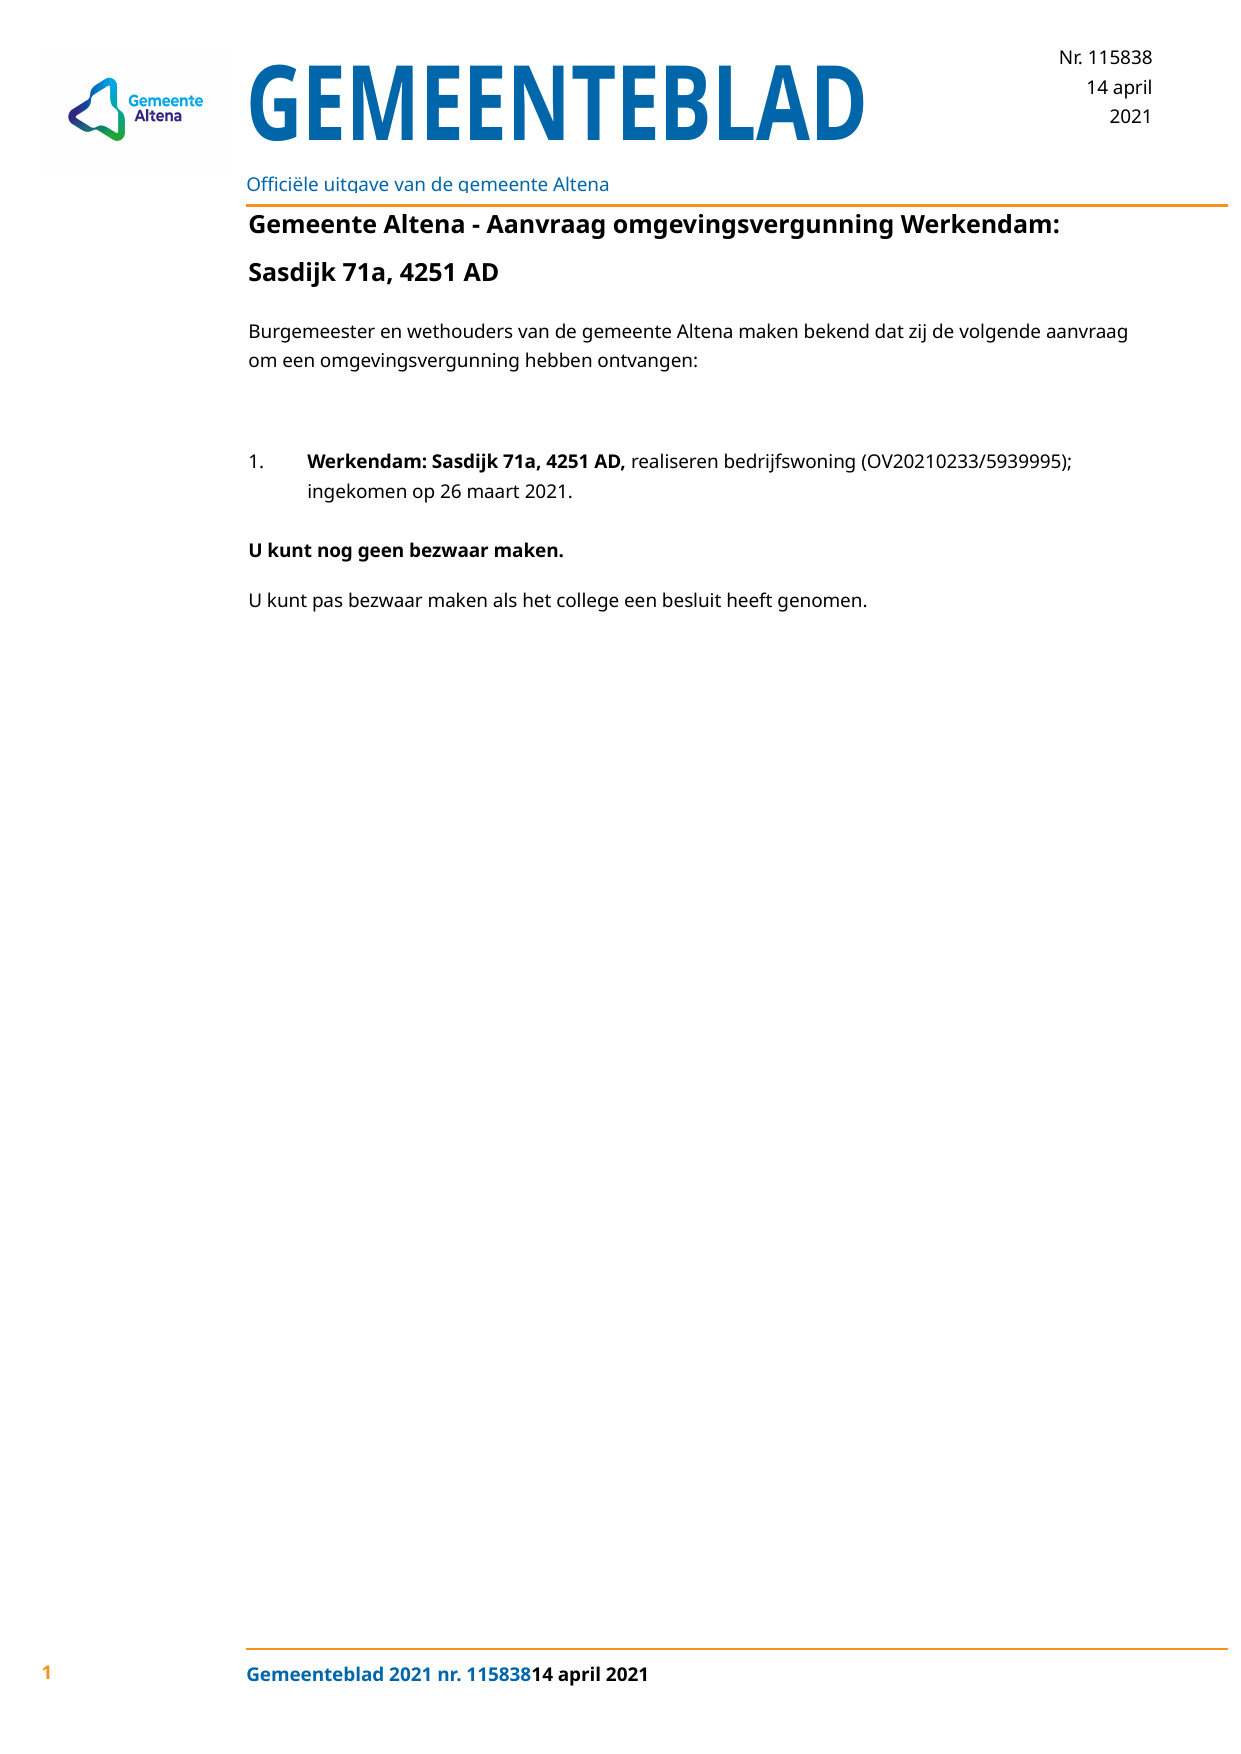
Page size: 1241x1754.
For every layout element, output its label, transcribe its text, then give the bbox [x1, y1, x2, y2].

list Werkendam: Sasdijk 71a, 4251 AD, realiseren bedrijfswoning (OV20210233/5939995); ingekomen op 26 maart 2021. [248, 448, 1152, 504]
picture [41, 47, 231, 172]
text Gemeente Altena - Aanvraag omgevingsvergunning Werkendam: Sasdijk 71a, 4251 AD [248, 207, 1152, 288]
text U kunt pas bezwaar maken als het college een besluit heeft genomen. [248, 587, 1152, 613]
text U kunt nog geen bezwaar maken. [248, 537, 1152, 563]
text Burgemeester en wethouders van de gemeente Altena maken bekend dat zij de volgende aanvraag om een omgevingsvergunning hebben ontvangen: [248, 318, 1152, 373]
